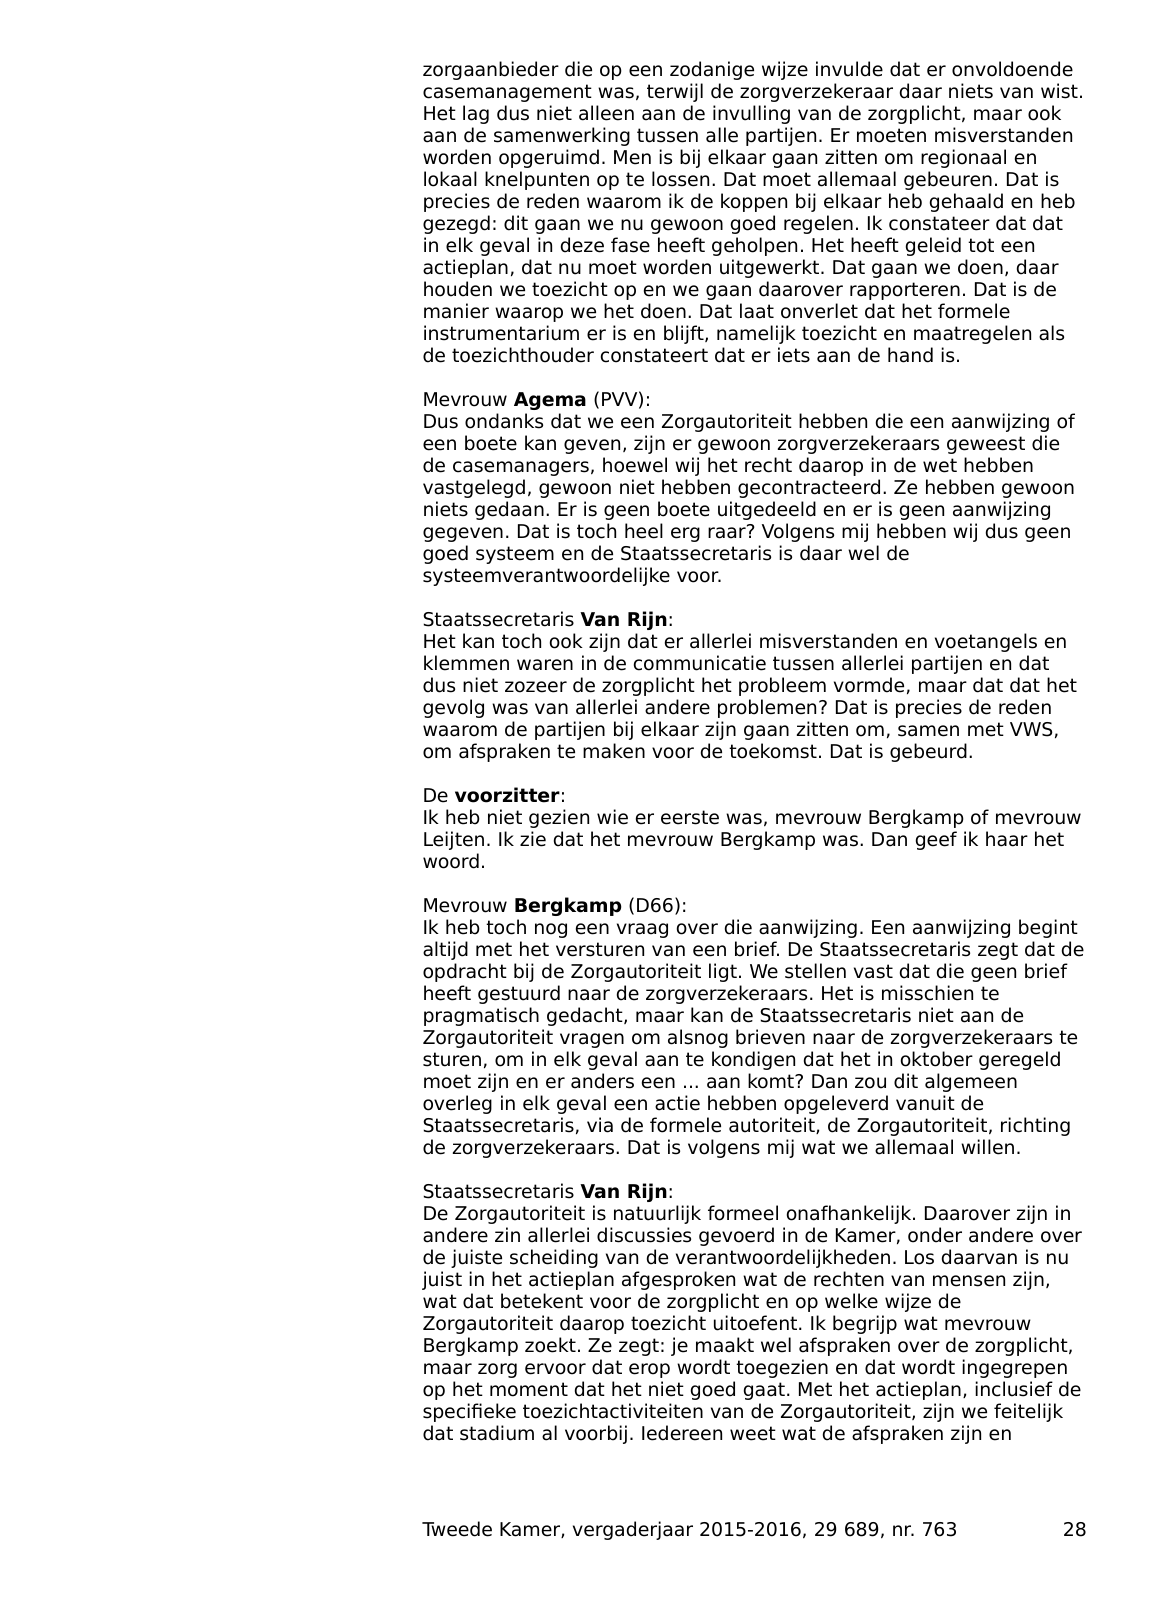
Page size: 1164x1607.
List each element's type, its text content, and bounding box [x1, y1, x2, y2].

text Mevrouw Bergkamp (D66): [422, 895, 1087, 917]
text Dus ondanks dat we een Zorgautoriteit hebben die een aanwijzing of een boete kan geven, zijn er gewoon zorgverzekeraars geweest die de casemanagers, hoewel wij het recht daarop in de wet hebben vastgelegd, gewoon niet hebben gecontracteerd. Ze hebben gewoon niets gedaan. Er is geen boete uitgedeeld en er is geen aanwijzing gegeven. Dat is toch heel erg raar? Volgens mij hebben wij dus geen goed systeem en de Staatssecretaris is daar wel de systeemverantwoordelijke voor. [422, 411, 1087, 587]
text Ik heb niet gezien wie er eerste was, mevrouw Bergkamp of mevrouw Leijten. Ik zie dat het mevrouw Bergkamp was. Dan geef ik haar het woord. [422, 807, 1087, 873]
text Het kan toch ook zijn dat er allerlei misverstanden en voetangels en klemmen waren in de communicatie tussen allerlei partijen en dat dus niet zozeer de zorgplicht het probleem vormde, maar dat dat het gevolg was van allerlei andere problemen? Dat is precies de reden waarom de partijen bij elkaar zijn gaan zitten om, samen met VWS, om afspraken te maken voor de toekomst. Dat is gebeurd. [422, 631, 1087, 763]
text Staatssecretaris Van Rijn: [422, 1181, 1087, 1203]
text Ik heb toch nog een vraag over die aanwijzing. Een aanwijzing begint altijd met het versturen van een brief. De Staatssecretaris zegt dat de opdracht bij de Zorgautoriteit ligt. We stellen vast dat die geen brief heeft gestuurd naar de zorgverzekeraars. Het is misschien te pragmatisch gedacht, maar kan de Staatssecretaris niet aan de Zorgautoriteit vragen om alsnog brieven naar de zorgverzekeraars te sturen, om in elk geval aan te kondigen dat het in oktober geregeld moet zijn en er anders een ... aan komt? Dan zou dit algemeen overleg in elk geval een actie hebben opgeleverd vanuit de Staatssecretaris, via de formele autoriteit, de Zorgautoriteit, richting de zorgverzekeraars. Dat is volgens mij wat we allemaal willen. [422, 917, 1087, 1159]
text zorgaanbieder die op een zodanige wijze invulde dat er onvoldoende casemanagement was, terwijl de zorgverzekeraar daar niets van wist. Het lag dus niet alleen aan de invulling van de zorgplicht, maar ook aan de samenwerking tussen alle partijen. Er moeten misverstanden worden opgeruimd. Men is bij elkaar gaan zitten om regionaal en lokaal knelpunten op te lossen. Dat moet allemaal gebeuren. Dat is precies de reden waarom ik de koppen bij elkaar heb gehaald en heb gezegd: dit gaan we nu gewoon goed regelen. Ik constateer dat dat in elk geval in deze fase heeft geholpen. Het heeft geleid tot een actieplan, dat nu moet worden uitgewerkt. Dat gaan we doen, daar houden we toezicht op en we gaan daarover rapporteren. Dat is de manier waarop we het doen. Dat laat onverlet dat het formele instrumentarium er is en blijft, namelijk toezicht en maatregelen als de toezichthouder constateert dat er iets aan de hand is. [422, 59, 1087, 367]
text Mevrouw Agema (PVV): [422, 389, 1087, 411]
text Staatssecretaris Van Rijn: [422, 609, 1087, 631]
text De Zorgautoriteit is natuurlijk formeel onafhankelijk. Daarover zijn in andere zin allerlei discussies gevoerd in de Kamer, onder andere over de juiste scheiding van de verantwoordelijkheden. Los daarvan is nu juist in het actieplan afgesproken wat de rechten van mensen zijn, wat dat betekent voor de zorgplicht en op welke wijze de Zorgautoriteit daarop toezicht uitoefent. Ik begrijp wat mevrouw Bergkamp zoekt. Ze zegt: je maakt wel afspraken over de zorgplicht, maar zorg ervoor dat erop wordt toegezien en dat wordt ingegrepen op het moment dat het niet goed gaat. Met het actieplan, inclusief de specifieke toezichtactiviteiten van de Zorgautoriteit, zijn we feitelijk dat stadium al voorbij. Iedereen weet wat de afspraken zijn en [422, 1203, 1087, 1445]
text De voorzitter: [422, 785, 1087, 807]
